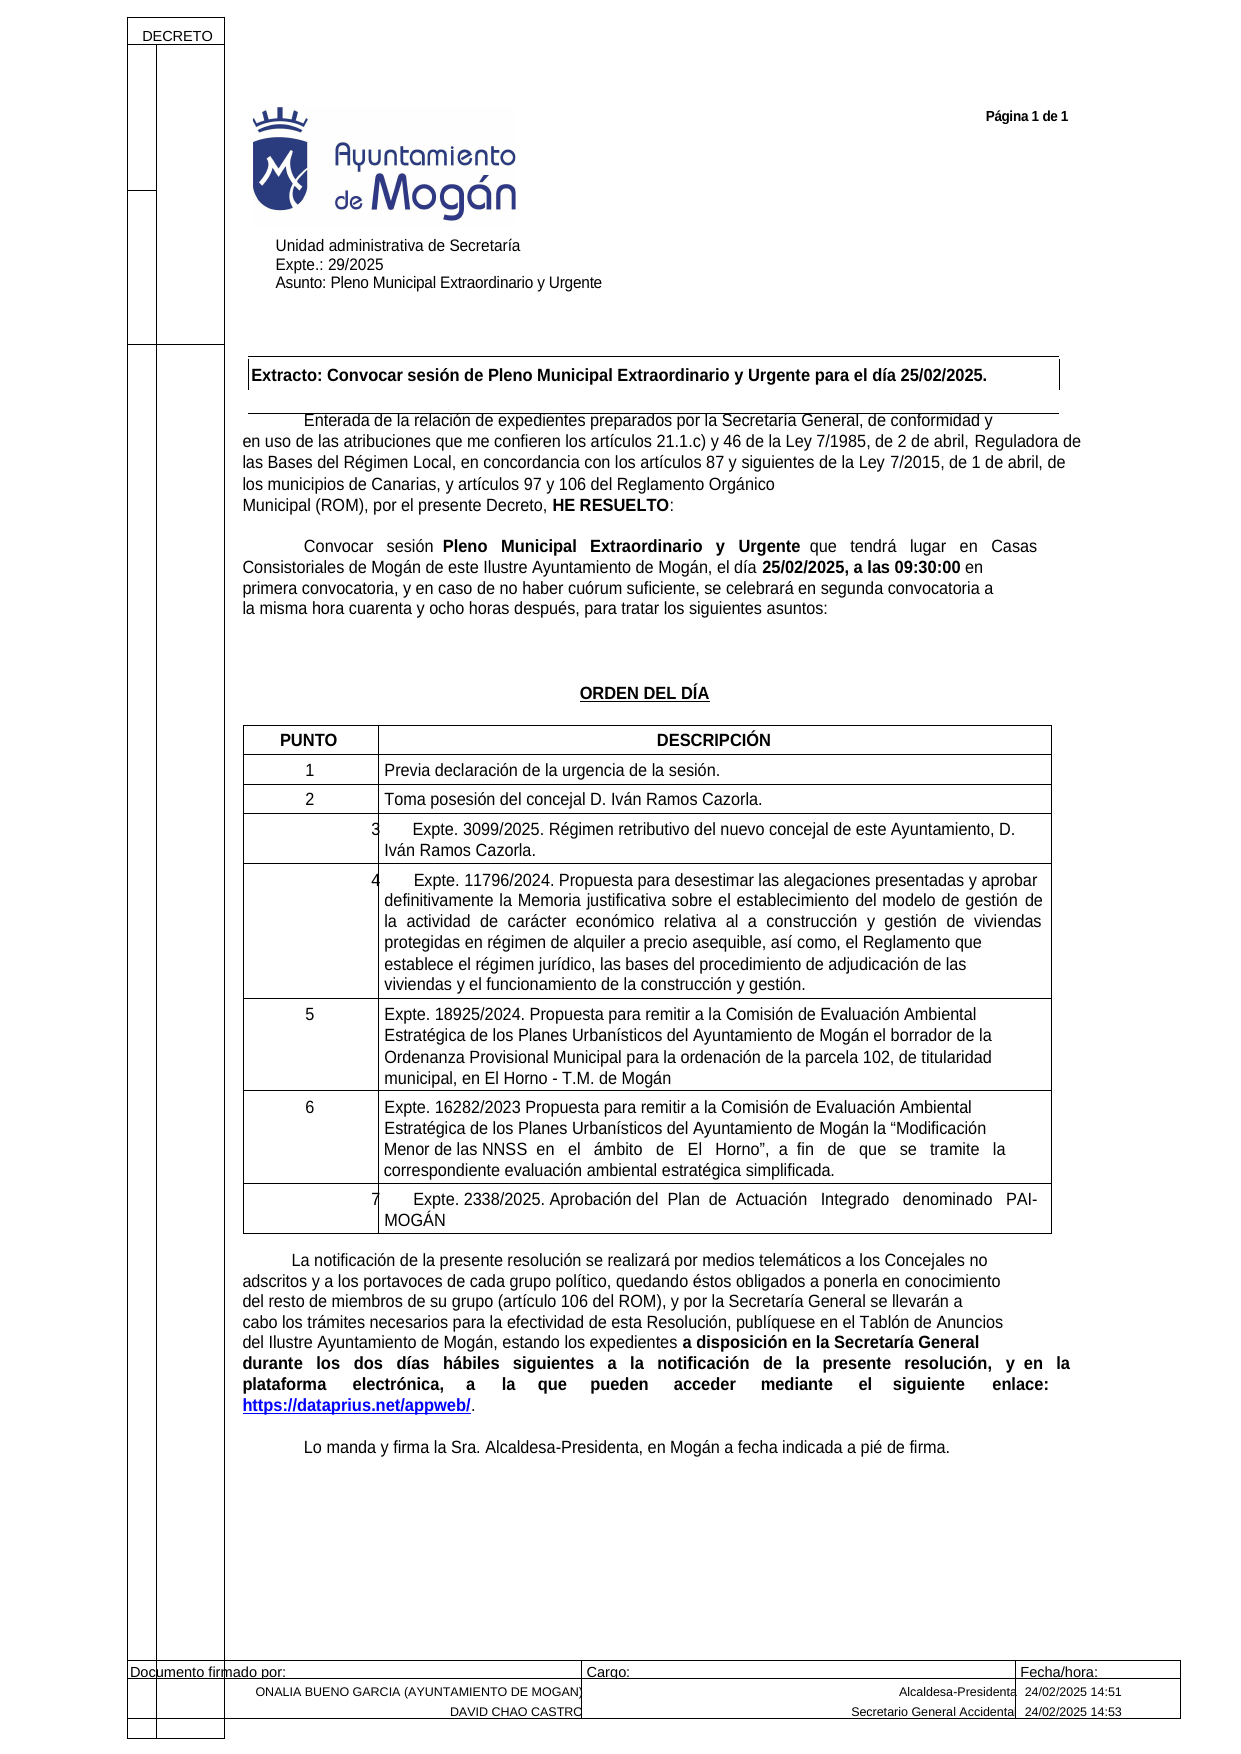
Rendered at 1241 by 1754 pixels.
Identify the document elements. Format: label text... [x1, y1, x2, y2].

table_cell Alcaldesa-Presidenta Secretario General Accidental [582, 1679, 1015, 1718]
table_cell Toma posesión del concejal D. Iván Ramos Cazorla. [379, 785, 1051, 813]
text Asunto: Pleno Municipal Extraordinario y Urgente [275, 274, 1188, 292]
table_cell Expte. 18925/2024. Propuesta para remitir a la Comisión de Evaluación Ambiental Estratégica de los Planes Urbanísticos del Ayuntamiento de Mogán el borrador de la Ordenanza Provisional Municipal para la ordenación de la parcela 102, de titularidad municipal, en El Horno - T.M. de Mogán [379, 999, 1051, 1090]
text cabo los trámites necesarios para la efectividad de esta Resolución, publíquese en el Tablón de Anuncios [242, 1312, 1188, 1332]
table_cell 1 [244, 755, 378, 783]
text Convocar sesión Pleno Municipal Extraordinario y Urgente que tendrá lugar en Casas Consistoriales de Mogán de este Ilustre Ayuntamiento de Mogán, el día 25/02/2025, a las 09:30:00 en primera convocatoria, y en caso de no haber cuórum suficiente, se celebrará en segunda convocatoria a [242, 536, 1084, 598]
text del resto de miembros de su grupo (artículo 106 del ROM), y por la Secretaría General se llevarán a [242, 1291, 1188, 1312]
text durante los dos días hábiles siguientes a la notificación de la presente resolución, y en la plataforma electrónica, a la que pueden acceder mediante el siguiente enlace: https://dataprius.net/appweb/. [242, 1353, 1118, 1416]
picture [252, 107, 516, 226]
text Lo manda y firma la Sra. Alcaldesa-Presidenta, en Mogán a fecha indicada a pié de firma. [304, 1437, 1188, 1457]
table_cell Expte. 16282/2023 Propuesta para remitir a la Comisión de Evaluación Ambiental Estratégica de los Planes Urbanísticos del Ayuntamiento de Mogán la “Modificación Menor de las NNSS en el ámbito de El Horno”, a fin de que se tramite la correspondiente evaluación ambiental estratégica simplificada. [379, 1091, 1051, 1182]
table_cell 6 [244, 1091, 378, 1182]
table_cell Expte. 11796/2024. Propuesta para desestimar las alegaciones presentadas y aprobar definitivamente la Memoria justificativa sobre el establecimiento del modelo de gestión de la actividad de carácter económico relativa al a construcción y gestión de viviendas protegidas en régimen de alquiler a precio asequible, así como, el Reglamento que establece el régimen jurídico, las bases del procedimiento de adjudicación de las viviendas y el funcionamiento de la construcción y gestión. [379, 864, 1051, 998]
table_cell 24/02/2025 14:51 24/02/2025 14:53 [1016, 1679, 1180, 1718]
table_cell Expte. 3099/2025. Régimen retributivo del nuevo concejal de este Ayuntamiento, D. Iván Ramos Cazorla. [379, 814, 1051, 863]
text La notificación de la presente resolución se realizará por medios telemáticos a los Concejales no adscritos y a los portavoces de cada grupo político, quedando éstos obligados a ponerla en conocimiento [242, 1249, 1118, 1291]
table_cell [128, 345, 156, 1660]
table_cell [157, 1719, 224, 1737]
table_cell Previa declaración de la urgencia de la sesión. [379, 755, 1051, 783]
table_cell [157, 45, 224, 344]
table_cell Expte. 2338/2025. Aprobación del Plan de Actuación Integrado denominado PAI- MOGÁN [379, 1184, 1051, 1233]
table_cell 2 [244, 785, 378, 813]
table_cell 3 [244, 814, 378, 863]
text [1060, 365, 1188, 385]
table_cell ONALIA BUENO GARCIA (AYUNTAMIENTO DE MOGAN) DAVID CHAO CASTRO [128, 1679, 581, 1718]
table_header PUNTO [244, 726, 378, 754]
text Enterada de la relación de expedientes preparados por la Secretaría General, de conformidad y en uso de las atribuciones que me confieren los artículos 21.1.c) y 46 de la Ley 7/1985, de 2 de abril, Reguladora de las Bases del Régimen Local, en concordancia con los artículos 87 y siguientes de la Ley 7/2015, de 1 de abril, de los municipios de Canarias, y artículos 97 y 106 del Reglamento Orgánico Municipal (ROM), por el presente Decreto, HE RESUELTO: [242, 410, 1084, 515]
table_cell 5 [244, 999, 378, 1090]
table_cell 7 [244, 1184, 378, 1233]
table_cell [128, 191, 156, 344]
text Unidad administrativa de Secretaría [275, 237, 1188, 256]
text ORDEN DEL DÍA [579, 683, 1188, 704]
table_header DESCRIPCIÓN [379, 726, 1051, 754]
table_header Fecha/hora: [1016, 1661, 1180, 1678]
text la misma hora cuarenta y ocho horas después, para tratar los siguientes asuntos: [242, 598, 1188, 619]
table_header Cargo: [582, 1661, 1015, 1678]
text Expte.: 29/2025 [275, 256, 1188, 274]
table_header Documento firmado por: [128, 1661, 581, 1678]
table_cell [128, 45, 156, 189]
table_header DECRETO [128, 18, 224, 44]
table_cell [157, 345, 224, 1660]
table_cell [128, 1719, 156, 1737]
text Extracto: Convocar sesión de Pleno Municipal Extraordinario y Urgente para el día 25/02/2025. [251, 365, 1059, 385]
table_cell 4 [244, 864, 378, 998]
text del Ilustre Ayuntamiento de Mogán, estando los expedientes a disposición en la Secretaría General [242, 1332, 1188, 1353]
text Página 1 de 1 [986, 108, 1188, 125]
